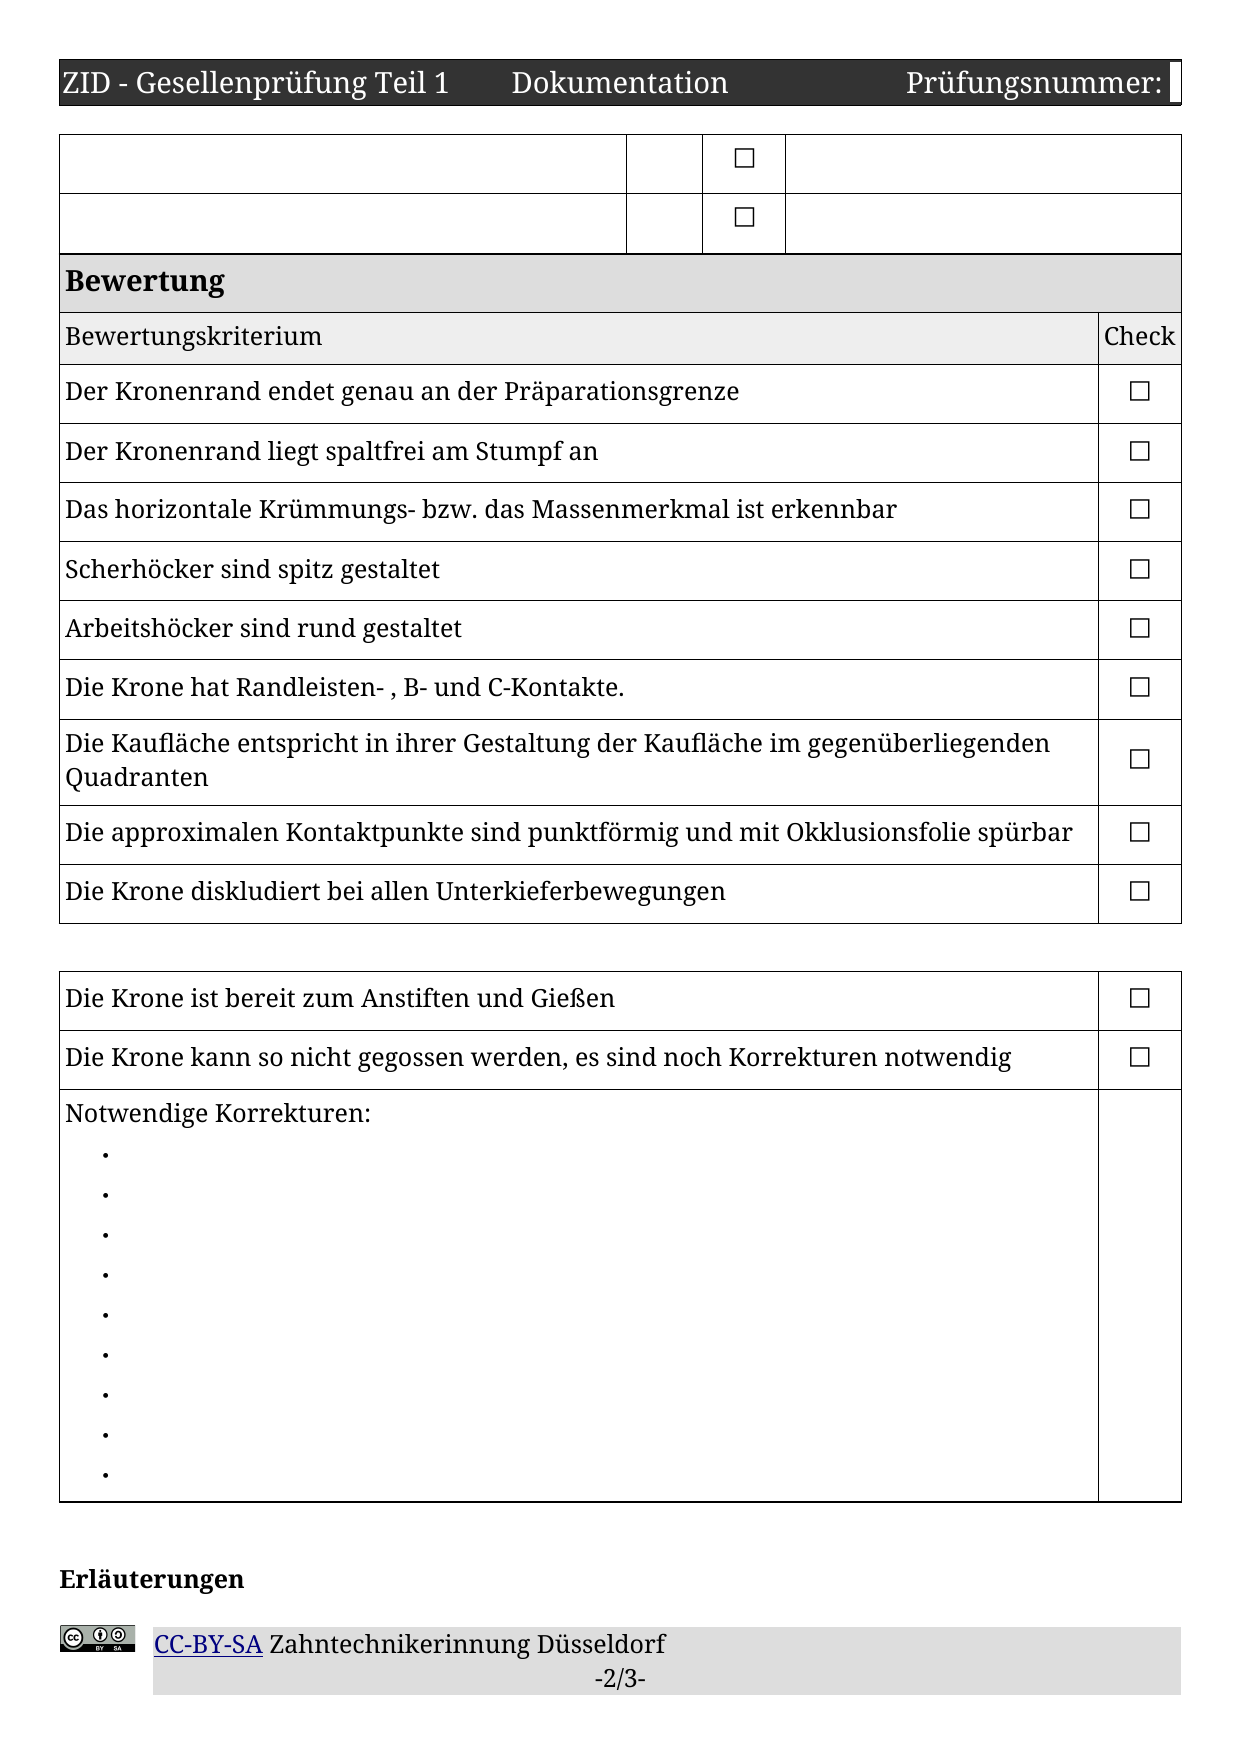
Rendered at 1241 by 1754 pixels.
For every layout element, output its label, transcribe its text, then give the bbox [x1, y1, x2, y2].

table_header Bewertung [60, 255, 1181, 312]
table_cell ⬜ [1099, 424, 1181, 482]
table_cell [60, 135, 626, 193]
table_cell Der Kronenrand liegt spaltfrei am Stumpf an [60, 424, 1098, 482]
table_cell [1099, 1090, 1181, 1501]
table_cell Der Kronenrand endet genau an der Präparationsgrenze [60, 365, 1098, 423]
table_cell ⬜ [1099, 483, 1181, 541]
table_header ⬜ [1099, 972, 1181, 1030]
table_cell Die Krone diskludiert bei allen Unterkieferbewegungen [60, 865, 1098, 923]
table_cell ⬜ [1099, 720, 1181, 805]
table_cell [627, 135, 702, 193]
table_header Die Krone ist bereit zum Anstiften und Gießen [60, 972, 1098, 1030]
table_cell Notwendige Korrekturen: [60, 1090, 1098, 1501]
table_cell [60, 194, 626, 252]
table_cell Die approximalen Kontaktpunkte sind punktförmig und mit Okklusionsfolie spürbar [60, 806, 1098, 864]
table_cell [627, 194, 702, 252]
table_cell Das horizontale Krümmungs- bzw. das Massenmerkmal ist erkennbar [60, 483, 1098, 541]
text Erläuterungen [59, 1561, 1181, 1596]
picture [60, 1625, 136, 1652]
table_cell ⬜ [1099, 865, 1181, 923]
table_cell ⬜ [1099, 542, 1181, 600]
table_cell Die Krone hat Randleisten- , B- und C-Kontakte. [60, 660, 1098, 718]
table_cell Die Krone kann so nicht gegossen werden, es sind noch Korrekturen notwendig [60, 1031, 1098, 1089]
table_cell Arbeitshöcker sind rund gestaltet [60, 601, 1098, 659]
table_cell ⬜ [1099, 660, 1181, 718]
table_cell ⬜ [1099, 1031, 1181, 1089]
table_cell ⬜ [1099, 601, 1181, 659]
table_cell ⬜ [1099, 806, 1181, 864]
table_cell Die Kaufläche entspricht in ihrer Gestaltung der Kaufläche im gegenüberliegenden Quadranten [60, 720, 1098, 805]
table_cell ⬜ [703, 194, 785, 252]
table_cell Scherhöcker sind spitz gestaltet [60, 542, 1098, 600]
table_cell Bewertungskriterium [60, 313, 1098, 364]
table_cell [786, 194, 1181, 252]
table_cell ⬜ [703, 135, 785, 193]
table_cell ⬜ [1099, 365, 1181, 423]
table_cell Check [1099, 313, 1181, 364]
table_cell [786, 135, 1181, 193]
